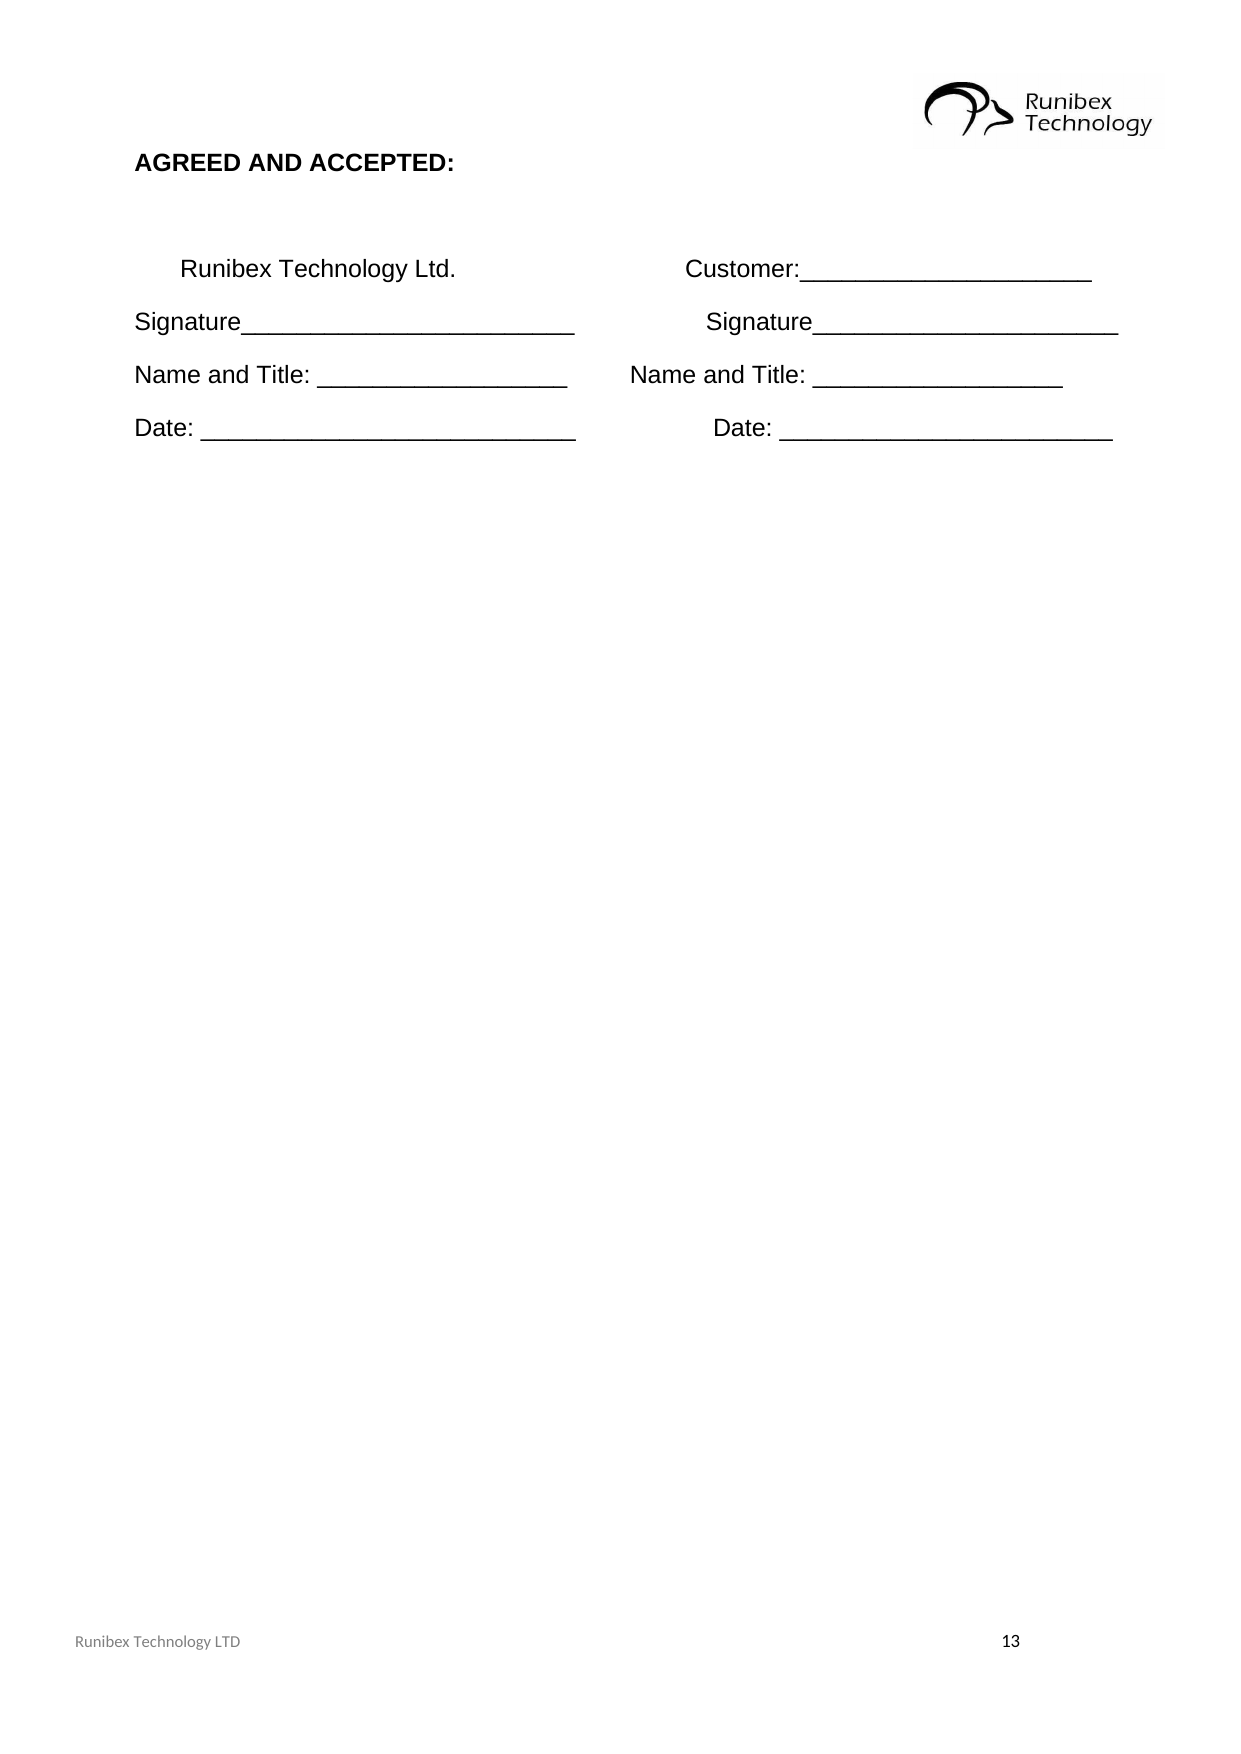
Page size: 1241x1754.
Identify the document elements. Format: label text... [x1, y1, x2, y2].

list Signature________________________ Signature______________________ [134, 307, 1138, 336]
list Runibex Technology Ltd. Customer:_____________________ [134, 254, 1138, 283]
list AGREED AND ACCEPTED: [134, 148, 1138, 177]
list Date: ___________________________ Date: ________________________ [134, 413, 1138, 442]
list Name and Title: __________________ Name and Title: __________________ [134, 360, 1138, 389]
